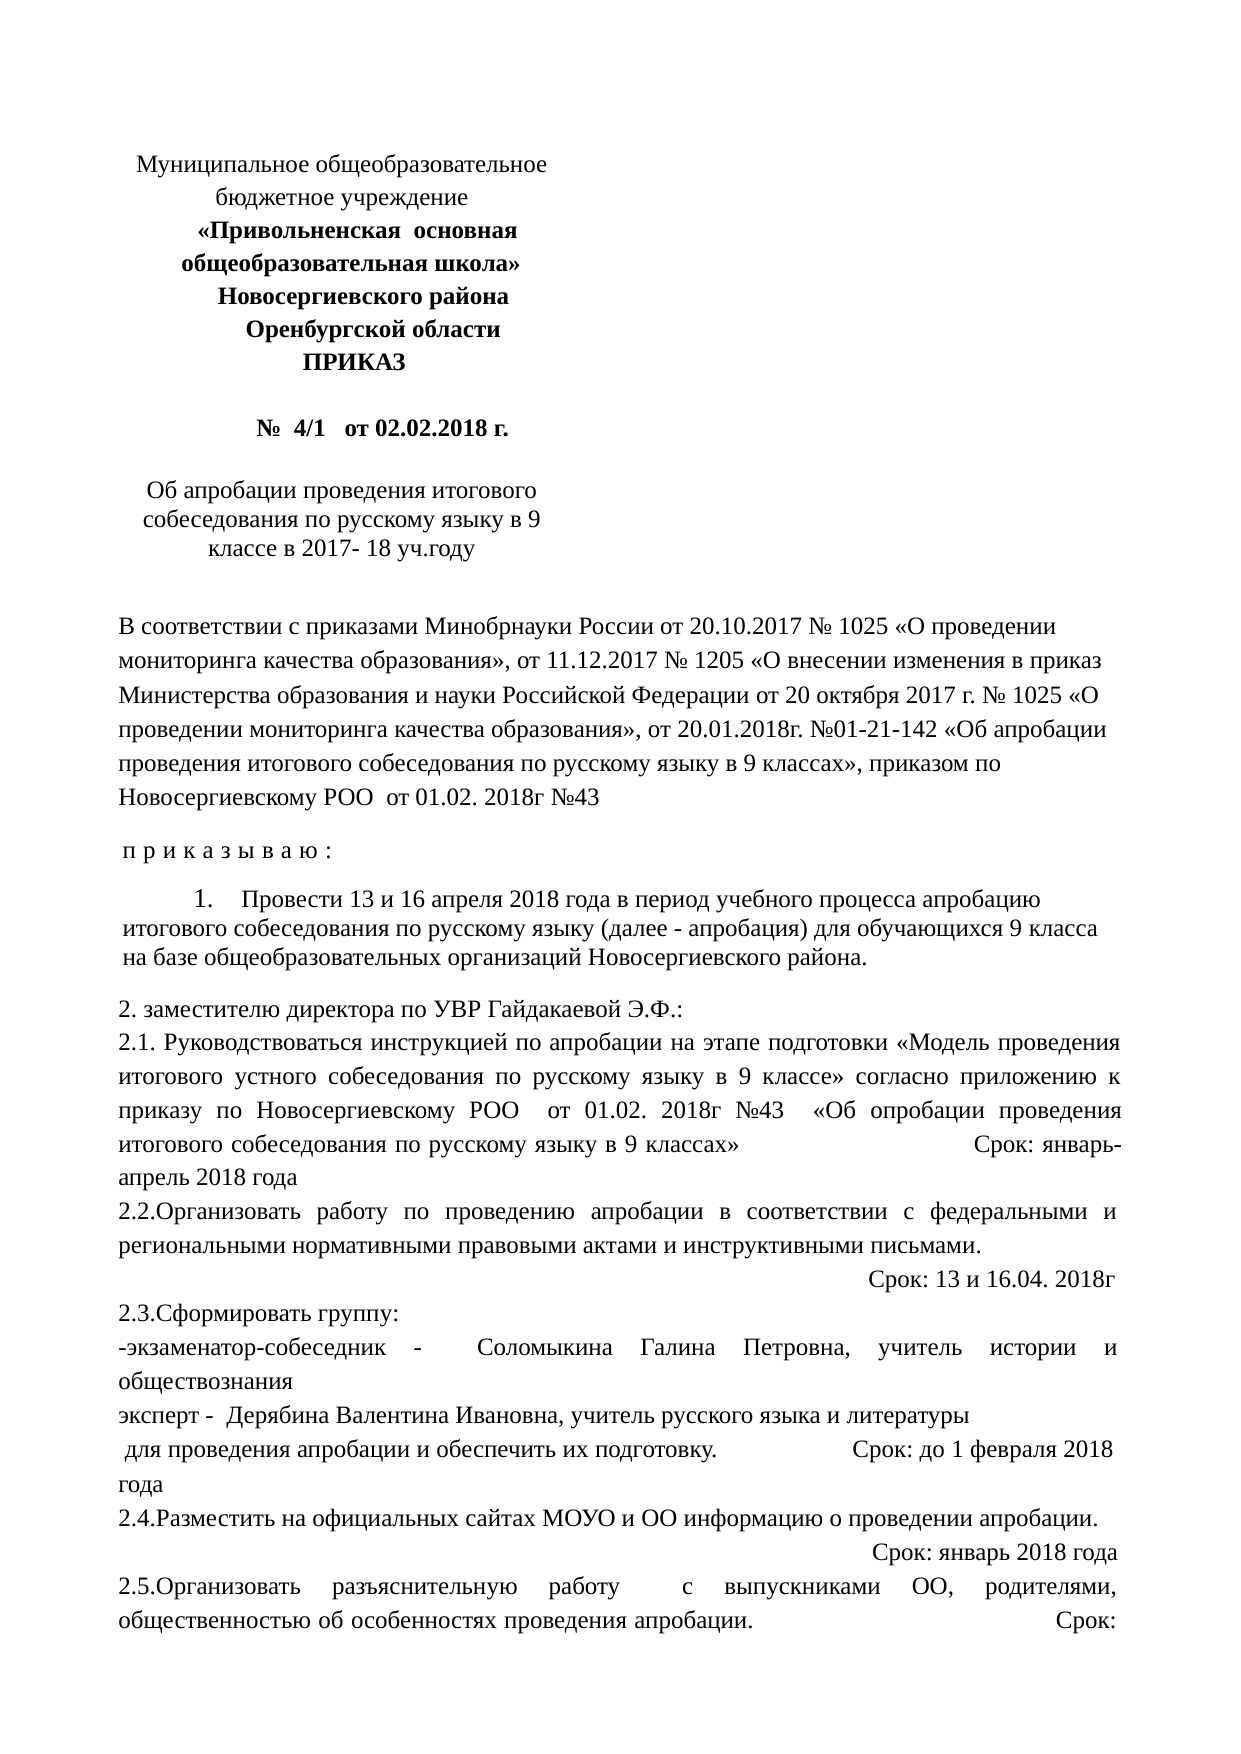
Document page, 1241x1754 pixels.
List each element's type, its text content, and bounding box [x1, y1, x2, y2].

text 2. заместителю директора по УВР Гайдакаевой Э.Ф.: [118, 990, 1122, 1024]
text 2.3.Сформировать группу: [118, 1294, 1118, 1328]
text эксперт - Дерябина Валентина Ивановна, учитель русского языка и литературы [118, 1396, 1118, 1431]
text -экзаменатор-собеседник - Соломыкина Галина Петровна, учитель истории и обществознания [118, 1328, 1118, 1396]
table_header Муниципальное общеобразовательное бюджетное учреждение «Привольненская основная общеобразовательная школа» Новосергиевского района Оренбургской области ПРИКАЗ № 4/1 от 02.02.2018 г. [108, 149, 575, 475]
text Срок: 13 и 16.04. 2018г [118, 1260, 1118, 1294]
text Срок: январь 2018 года [118, 1533, 1118, 1567]
text 2.4.Разместить на официальных сайтах МОУО и ОО информацию о проведении апробации. [118, 1499, 1118, 1533]
list Провести 13 и 16 апреля 2018 года в период учебного процесса апробацию итогового собеседования по русскому языку (далее - апробация) для обучающихся 9 класса на базе общеобразовательных организаций Новосергиевского района. [122, 882, 1118, 971]
text 2.1. Руководствоваться инструкцией по апробации на этапе подготовки «Модель проведения итогового устного собеседования по русскому языку в 9 классе» согласно приложению к приказу по Новосергиевскому РОО от 01.02. 2018г №43 «Об опробации проведения итогового собеседования по русскому языку в 9 классах» Срок: январь-апрель 2018 года [118, 1024, 1122, 1193]
table_cell Об апробации проведения итогового собеседования по русскому языку в 9 классе в 2017- 18 уч.году [108, 475, 575, 607]
text приказываю: [122, 837, 1122, 864]
text для проведения апробации и обеспечить их подготовку. Срок: до 1 февраля 2018 года [118, 1431, 1118, 1499]
text 2.5.Организовать разъяснительную работу с выпускниками ОО, родителями, общественностью об особенностях проведения апробации. Срок: [118, 1567, 1118, 1636]
text В соответствии с приказами Минобрнауки России от 20.10.2017 № 1025 «О проведении мониторинга качества образования», от 11.12.2017 № 1205 «О внесении изменения в приказ Министерства образования и науки Российской Федерации от 20 октября 2017 г. № 1025 «О проведении мониторинга качества образования», от 20.01.2018г. №01-21-142 «Об апробации проведения итогового собеседования по русскому языку в 9 классах», приказом по Новосергиевскому РОО от 01.02. 2018г №43 [118, 607, 1118, 812]
text 2.2.Организовать работу по проведению апробации в соответствии с федеральными и региональными нормативными правовыми актами и инструктивными письмами. [118, 1193, 1118, 1260]
